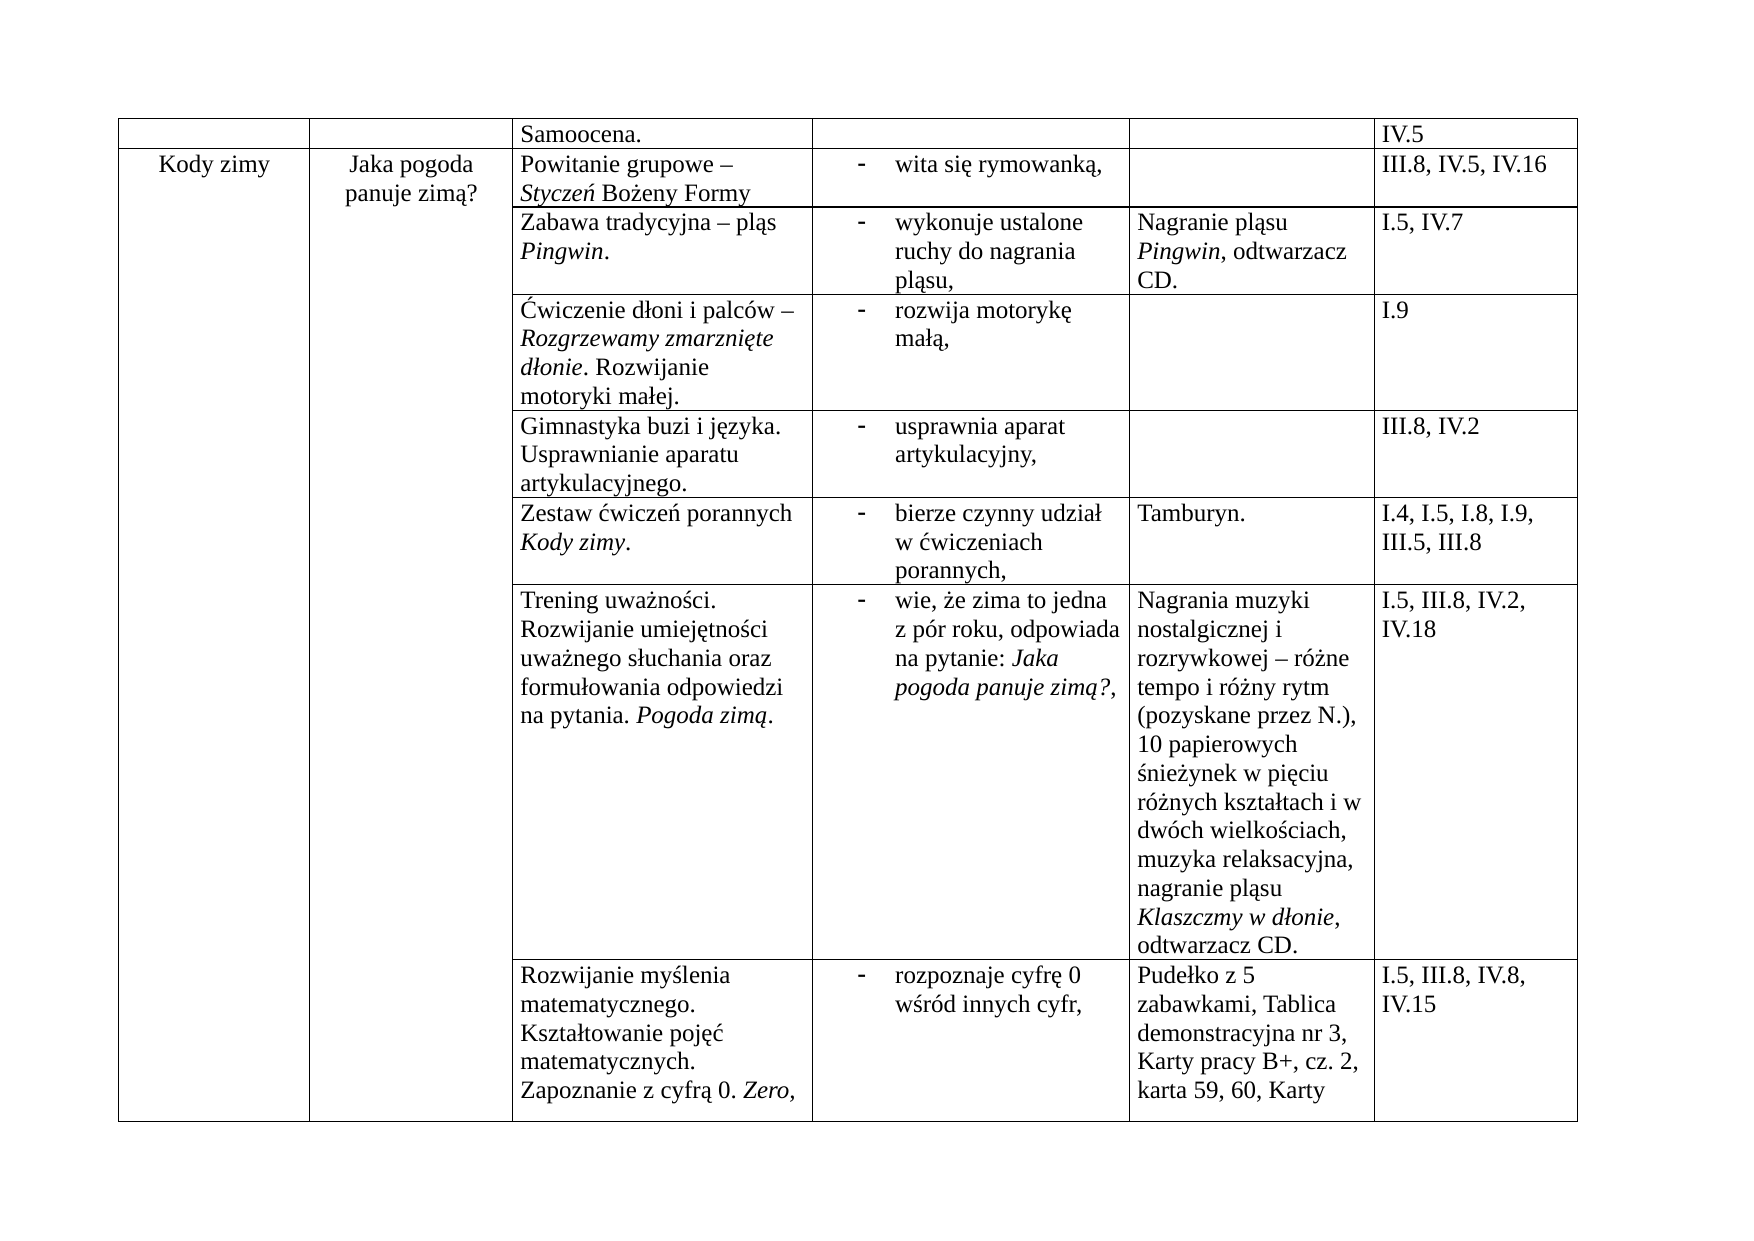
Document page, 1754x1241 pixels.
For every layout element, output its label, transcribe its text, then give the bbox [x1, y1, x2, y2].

table_cell [1130, 295, 1374, 410]
table_cell rozwija motorykę małą, [813, 295, 1129, 410]
table_cell Nagrania muzyki nostalgicznej i rozrywkowej – różne tempo i różny rytm (pozyskane przez N.), 10 papierowych śnieżynek w pięciu różnych kształtach i w dwóch wielkościach, muzyka relaksacyjna, nagranie pląsu Klaszczmy w dłonie, odtwarzacz CD. [1130, 585, 1374, 959]
table_cell Pudełko z 5 zabawkami, Tablica demonstracyjna nr 3, Karty pracy B+, cz. 2, karta 59, 60, Karty [1130, 960, 1374, 1121]
table_cell rozpoznaje cyfrę 0 wśród innych cyfr, [813, 960, 1129, 1121]
table_cell I.5, III.8, IV.8, IV.15 [1375, 960, 1577, 1121]
table_cell [1130, 149, 1374, 206]
table_cell Zestaw ćwiczeń porannych Kody zimy. [513, 498, 812, 584]
table_cell wita się rymowanką, [813, 149, 1129, 206]
table_cell usprawnia aparat artykulacyjny, [813, 411, 1129, 497]
table_cell [1130, 411, 1374, 497]
table_cell Ćwiczenie dłoni i palców – Rozgrzewamy zmarznięte dłonie. Rozwijanie motoryki małej. [513, 295, 812, 410]
table_cell Samoocena. [513, 119, 812, 148]
table_cell I.4, I.5, I.8, I.9, III.5, III.8 [1375, 498, 1577, 584]
table_cell III.8, IV.2 [1375, 411, 1577, 497]
table_cell [1130, 119, 1374, 148]
table_cell Trening uważności. Rozwijanie umiejętności uważnego słuchania oraz formułowania odpowiedzi na pytania. Pogoda zimą. [513, 585, 812, 959]
table_cell Kody zimy [119, 149, 309, 1121]
table_cell Jaka pogoda panuje zimą? [310, 149, 512, 1121]
table_cell III.8, IV.5, IV.16 [1375, 149, 1577, 206]
table_cell Tamburyn. [1130, 498, 1374, 584]
table_cell I.5, IV.7 [1375, 208, 1577, 294]
table_cell Rozwijanie myślenia matematycznego. Kształtowanie pojęć matematycznych. Zapoznanie z cyfrą 0. Zero, [513, 960, 812, 1121]
table_cell I.9 [1375, 295, 1577, 410]
table_cell Nagranie pląsu Pingwin, odtwarzacz CD. [1130, 208, 1374, 294]
table_cell wie, że zima to jedna z pór roku, odpowiada na pytanie: Jaka pogoda panuje zimą?, [813, 585, 1129, 959]
table_cell [813, 119, 1129, 148]
table_cell wykonuje ustalone ruchy do nagrania pląsu, [813, 208, 1129, 294]
table_cell Gimnastyka buzi i języka. Usprawnianie aparatu artykulacyjnego. [513, 411, 812, 497]
table_cell IV.5 [1375, 119, 1577, 148]
table_cell I.5, III.8, IV.2, IV.18 [1375, 585, 1577, 959]
table_cell bierze czynny udział w ćwiczeniach porannych, [813, 498, 1129, 584]
table_cell Zabawa tradycyjna – pląs Pingwin. [513, 208, 812, 294]
table_cell Powitanie grupowe – Styczeń Bożeny Formy [513, 149, 812, 206]
